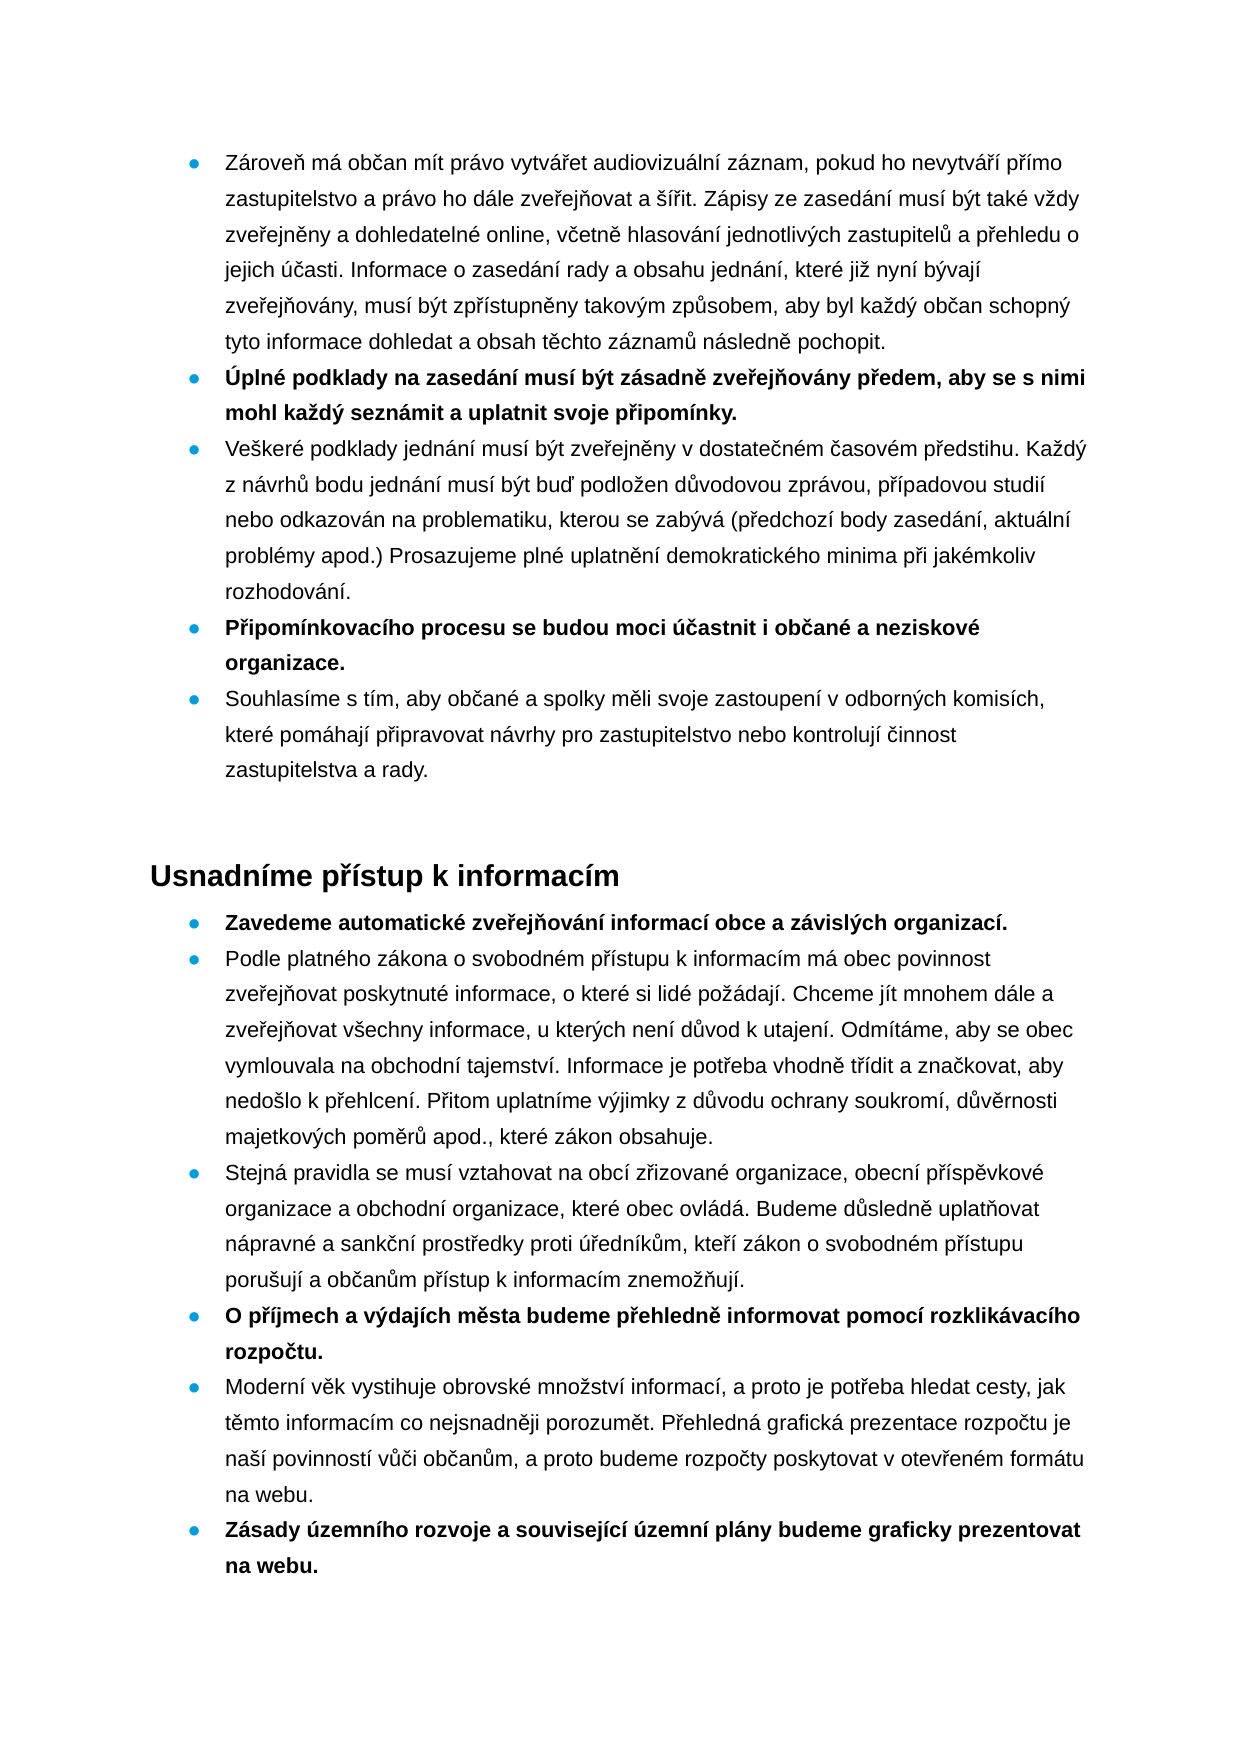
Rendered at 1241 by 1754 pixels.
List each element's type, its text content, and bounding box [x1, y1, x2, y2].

list Podle platného zákona o svobodném přístupu k informacím má obec povinnost zveřejňovat poskytnuté informace, o které si lidé požádají. Chceme jít mnohem dále a zveřejňovat všechny informace, u kterých není důvod k utajení. Odmítáme, aby se obec vymlouvala na obchodní tajemství. Informace je potřeba vhodně třídit a značkovat, aby nedošlo k přehlcení. Přitom uplatníme výjimky z důvodu ochrany soukromí, důvěrnosti majetkových poměrů apod., které zákon obsahuje. [187, 946, 1090, 1149]
subtitle Usnadníme přístup k informacím [150, 845, 1090, 892]
list Zároveň má občan mít právo vytvářet audiovizuální záznam, pokud ho nevytváří přímo zastupitelstvo a právo ho dále zveřejňovat a šířit. Zápisy ze zasedání musí být také vždy zveřejněny a dohledatelné online, včetně hlasování jednotlivých zastupitelů a přehledu o jejich účasti. Informace o zasedání rady a obsahu jednání, které již nyní bývají zveřejňovány, musí být zpřístupněny takovým způsobem, aby byl každý občan schopný tyto informace dohledat a obsah těchto záznamů následně pochopit. [187, 150, 1090, 354]
list Úplné podklady na zasedání musí být zásadně zveřejňovány předem, aby se s nimi mohl každý seznámit a uplatnit svoje připomínky. [187, 364, 1090, 425]
list Souhlasíme s tím, aby občané a spolky měli svoje zastoupení v odborných komisích, které pomáhají připravovat návrhy pro zastupitelstvo nebo kontrolují činnost zastupitelstva a rady. [187, 686, 1090, 783]
list Stejná pravidla se musí vztahovat na obcí zřizované organizace, obecní příspěvkové organizace a obchodní organizace, které obec ovládá. Budeme důsledně uplatňovat nápravné a sankční prostředky proti úředníkům, kteří zákon o svobodném přístupu porušují a občanům přístup k informacím znemožňují. [187, 1160, 1090, 1292]
list Veškeré podklady jednání musí být zveřejněny v dostatečném časovém předstihu. Každý z návrhů bodu jednání musí být buď podložen důvodovou zprávou, případovou studií nebo odkazován na problematiku, kterou se zabývá (předchozí body zasedání, aktuální problémy apod.) Prosazujeme plné uplatnění demokratického minima při jakémkoliv rozhodování. [187, 436, 1090, 604]
list O příjmech a výdajích města budeme přehledně informovat pomocí rozklikávacího rozpočtu. [187, 1303, 1090, 1364]
list Moderní věk vystihuje obrovské množství informací, a proto je potřeba hledat cesty, jak těmto informacím co nejsnadněji porozumět. Přehledná grafická prezentace rozpočtu je naší povinností vůči občanům, a proto budeme rozpočty poskytovat v otevřeném formátu na webu. [187, 1374, 1090, 1507]
list Připomínkovacího procesu se budou moci účastnit i občané a neziskové organizace. [187, 614, 1090, 675]
list Zásady územního rozvoje a související územní plány budeme graficky prezentovat na webu. [187, 1517, 1090, 1578]
list Zavedeme automatické zveřejňování informací obce a závislých organizací. [187, 910, 1090, 935]
